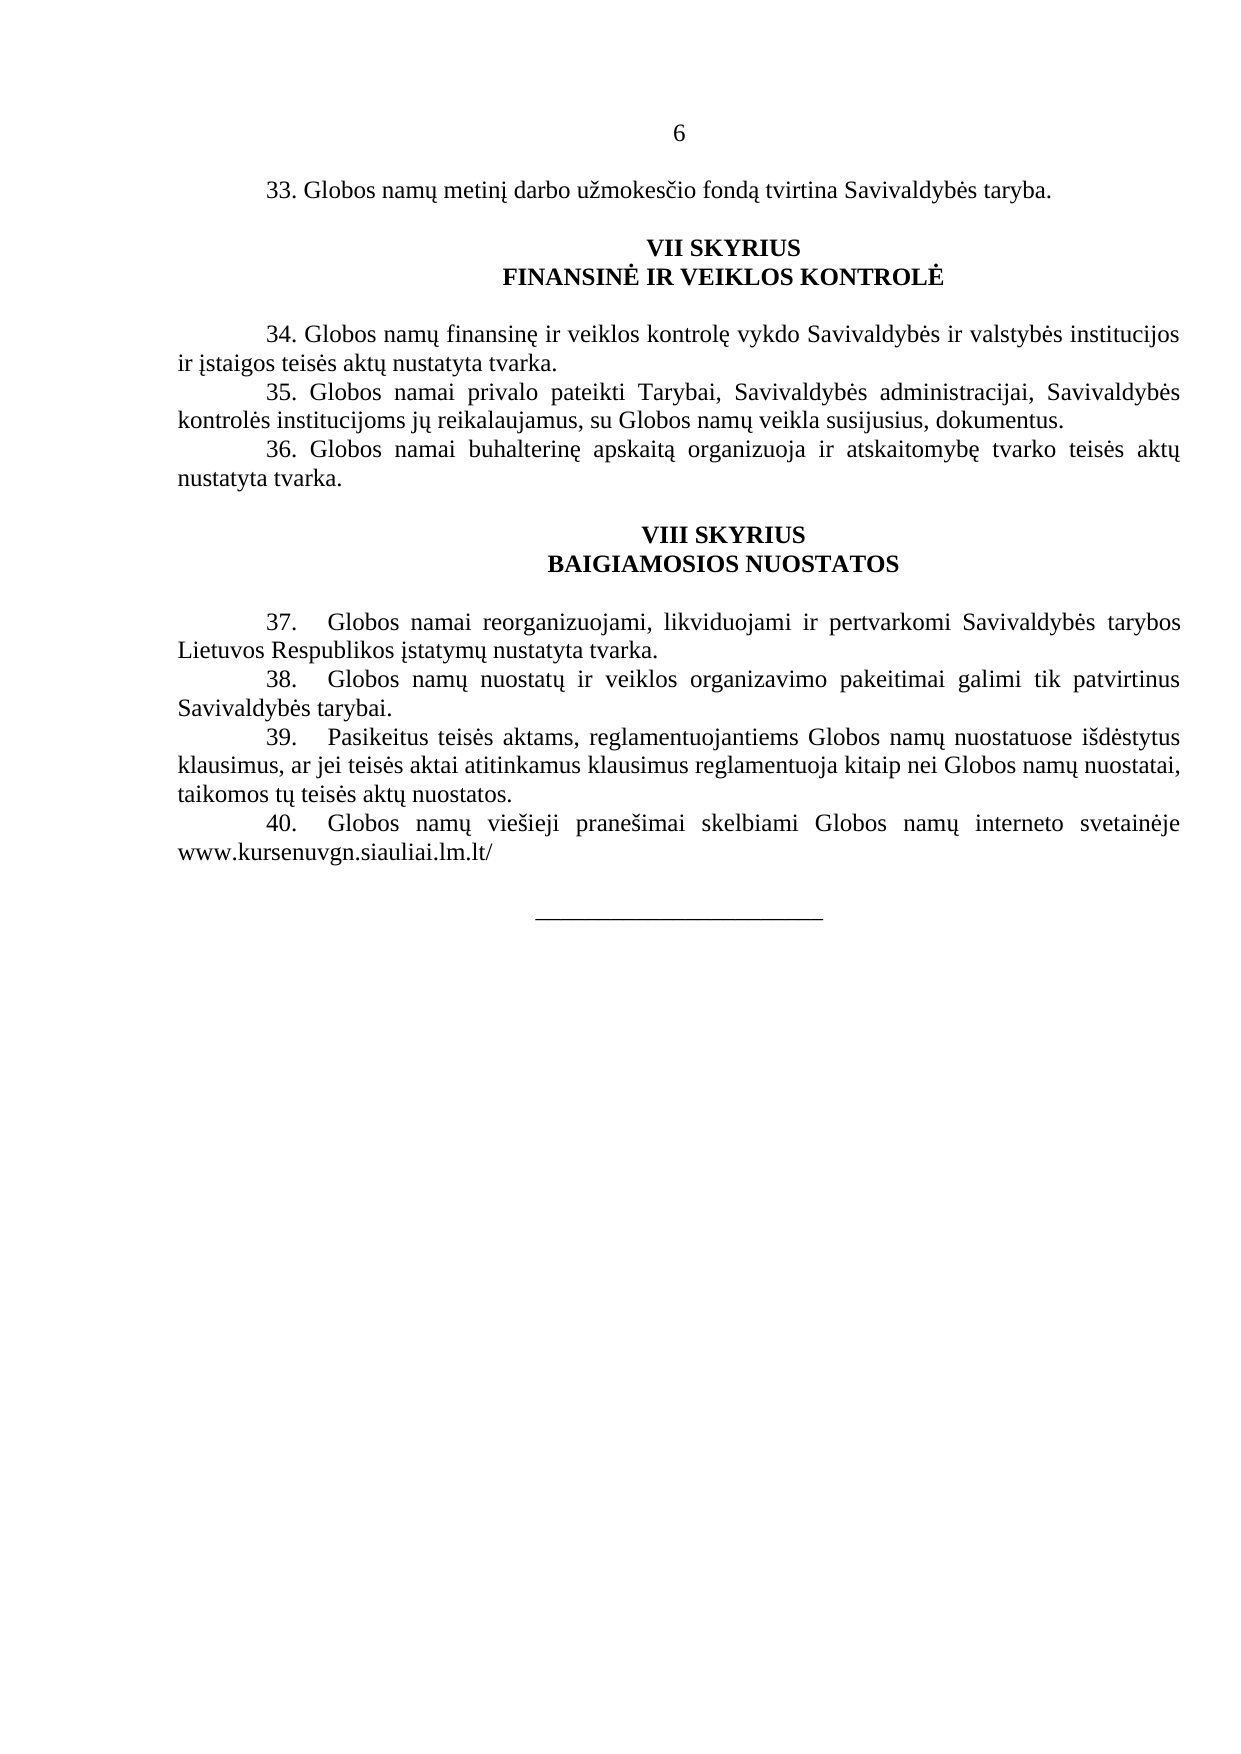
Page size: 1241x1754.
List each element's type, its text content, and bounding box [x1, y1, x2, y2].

text 33. Globos namų metinį darbo užmokesčio fondą tvirtina Savivaldybės taryba. [177, 176, 1181, 204]
text _______________________ [177, 894, 1181, 923]
text 40. Globos namų viešieji pranešimai skelbiami Globos namų interneto svetainėje www.kursenuvgn.siauliai.lm.lt/ [177, 808, 1181, 866]
text 39. Pasikeitus teisės aktams, reglamentuojantiems Globos namų nuostatuose išdėstytus klausimus, ar jei teisės aktai atitinkamus klausimus reglamentuoja kitaip nei Globos namų nuostatai, taikomos tų teisės aktų nuostatos. [177, 722, 1181, 808]
text 36. Globos namai buhalterinę apskaitą organizuoja ir atskaitomybę tvarko teisės aktų nustatyta tvarka. [177, 434, 1181, 492]
text VIII skyrius [177, 521, 1181, 549]
text 38. Globos namų nuostatų ir veiklos organizavimo pakeitimai galimi tik patvirtinus Savivaldybės tarybai. [177, 664, 1181, 722]
text VII SKYRIUS [177, 233, 1181, 262]
text 34. Globos namų finansinę ir veiklos kontrolę vykdo Savivaldybės ir valstybės institucijos ir įstaigos teisės aktų nustatyta tvarka. [177, 319, 1181, 377]
text 35. Globos namai privalo pateikti Tarybai, Savivaldybės administracijai, Savivaldybės kontrolės institucijoms jų reikalaujamus, su Globos namų veikla susijusius, dokumentus. [177, 377, 1181, 434]
text FINANSINĖ IR VEIKLOS KONTROLĖ [177, 262, 1181, 291]
text baigiamosios nuostatos [177, 549, 1181, 578]
text 37. Globos namai reorganizuojami, likviduojami ir pertvarkomi Savivaldybės tarybos Lietuvos Respublikos įstatymų nustatyta tvarka. [177, 607, 1181, 664]
